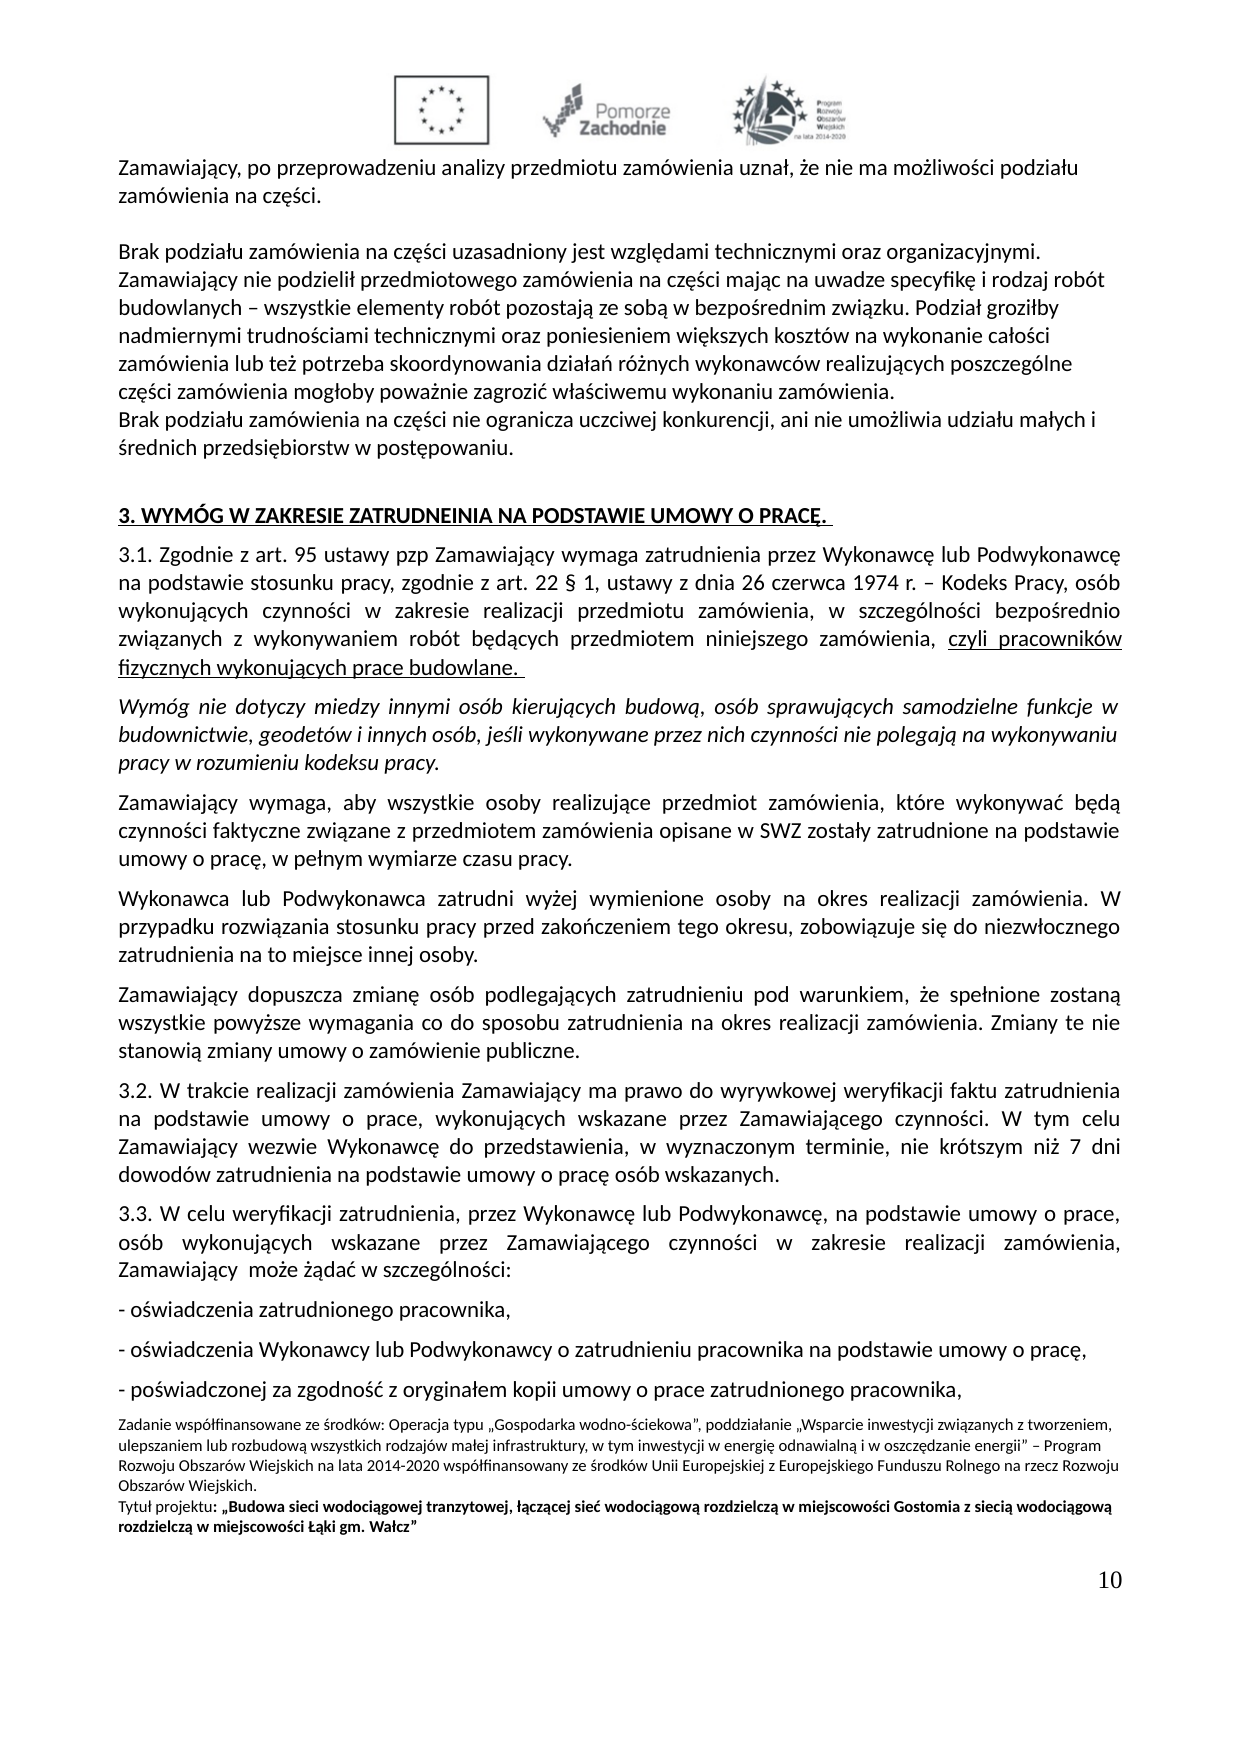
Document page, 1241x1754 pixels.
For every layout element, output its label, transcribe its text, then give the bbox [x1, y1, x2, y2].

text 3.1. Zgodnie z art. 95 ustawy pzp Zamawiający wymaga zatrudnienia przez Wykonawcę lub Podwykonawcę na podstawie stosunku pracy, zgodnie z art. 22 § 1, ustawy z dnia 26 czerwca 1974 r. – Kodeks Pracy, osób wykonujących czynności w zakresie realizacji przedmiotu zamówienia, w szczególności bezpośrednio związanych z wykonywaniem robót będących przedmiotem niniejszego zamówienia, czyli pracowników fizycznych wykonujących prace budowlane. [118, 541, 1122, 681]
text - oświadczenia Wykonawcy lub Podwykonawcy o zatrudnieniu pracownika na podstawie umowy o pracę, [118, 1335, 1122, 1363]
text 3.2. W trakcie realizacji zamówienia Zamawiający ma prawo do wyrywkowej weryfikacji faktu zatrudnienia na podstawie umowy o prace, wykonujących wskazane przez Zamawiającego czynności. W tym celu Zamawiający wezwie Wykonawcę do przedstawienia, w wyznaczonym terminie, nie krótszym niż 7 dni dowodów zatrudnienia na podstawie umowy o pracę osób wskazanych. [118, 1076, 1122, 1188]
text Wymóg nie dotyczy miedzy innymi osób kierujących budową, osób sprawujących samodzielne funkcje w budownictwie, geodetów i innych osób, jeśli wykonywane przez nich czynności nie polegają na wykonywaniu pracy w rozumieniu kodeksu pracy. [118, 692, 1122, 776]
text Zamawiający, po przeprowadzeniu analizy przedmiotu zamówienia uznał, że nie ma możliwości podziału zamówienia na części. [118, 153, 1122, 209]
text Brak podziału zamówienia na części nie ogranicza uczciwej konkurencji, ani nie umożliwia udziału małych i średnich przedsiębiorstw w postępowaniu. [118, 405, 1122, 461]
text Wykonawca lub Podwykonawca zatrudni wyżej wymienione osoby na okres realizacji zamówienia. W przypadku rozwiązania stosunku pracy przed zakończeniem tego okresu, zobowiązuje się do niezwłocznego zatrudnienia na to miejsce innej osoby. [118, 884, 1122, 968]
text - poświadczonej za zgodność z oryginałem kopii umowy o prace zatrudnionego pracownika, [118, 1375, 1122, 1403]
text - oświadczenia zatrudnionego pracownika, [118, 1295, 1122, 1323]
text Zamawiający dopuszcza zmianę osób podlegających zatrudnieniu pod warunkiem, że spełnione zostaną wszystkie powyższe wymagania co do sposobu zatrudnienia na okres realizacji zamówienia. Zmiany te nie stanowią zmiany umowy o zamówienie publiczne. [118, 980, 1122, 1064]
text 3.3. W celu weryfikacji zatrudnienia, przez Wykonawcę lub Podwykonawcę, na podstawie umowy o prace, osób wykonujących wskazane przez Zamawiającego czynności w zakresie realizacji zamówienia, Zamawiający może żądać w szczególności: [118, 1199, 1122, 1284]
text Brak podziału zamówienia na części uzasadniony jest względami technicznymi oraz organizacyjnymi. Zamawiający nie podzielił przedmiotowego zamówienia na części mając na uwadze specyfikę i rodzaj robót budowlanych – wszystkie elementy robót pozostają ze sobą w bezpośrednim związku. Podział groziłby nadmiernymi trudnościami technicznymi oraz poniesieniem większych kosztów na wykonanie całości zamówienia lub też potrzeba skoordynowania działań różnych wykonawców realizujących poszczególne części zamówienia mogłoby poważnie zagrozić właściwemu wykonaniu zamówienia. [118, 237, 1122, 405]
text Zamawiający wymaga, aby wszystkie osoby realizujące przedmiot zamówienia, które wykonywać będą czynności faktyczne związane z przedmiotem zamówienia opisane w SWZ zostały zatrudnione na podstawie umowy o pracę, w pełnym wymiarze czasu pracy. [118, 788, 1122, 872]
text 3. WYMÓG W ZAKRESIE ZATRUDNEINIA NA PODSTAWIE UMOWY O PRACĘ. [118, 501, 1122, 529]
